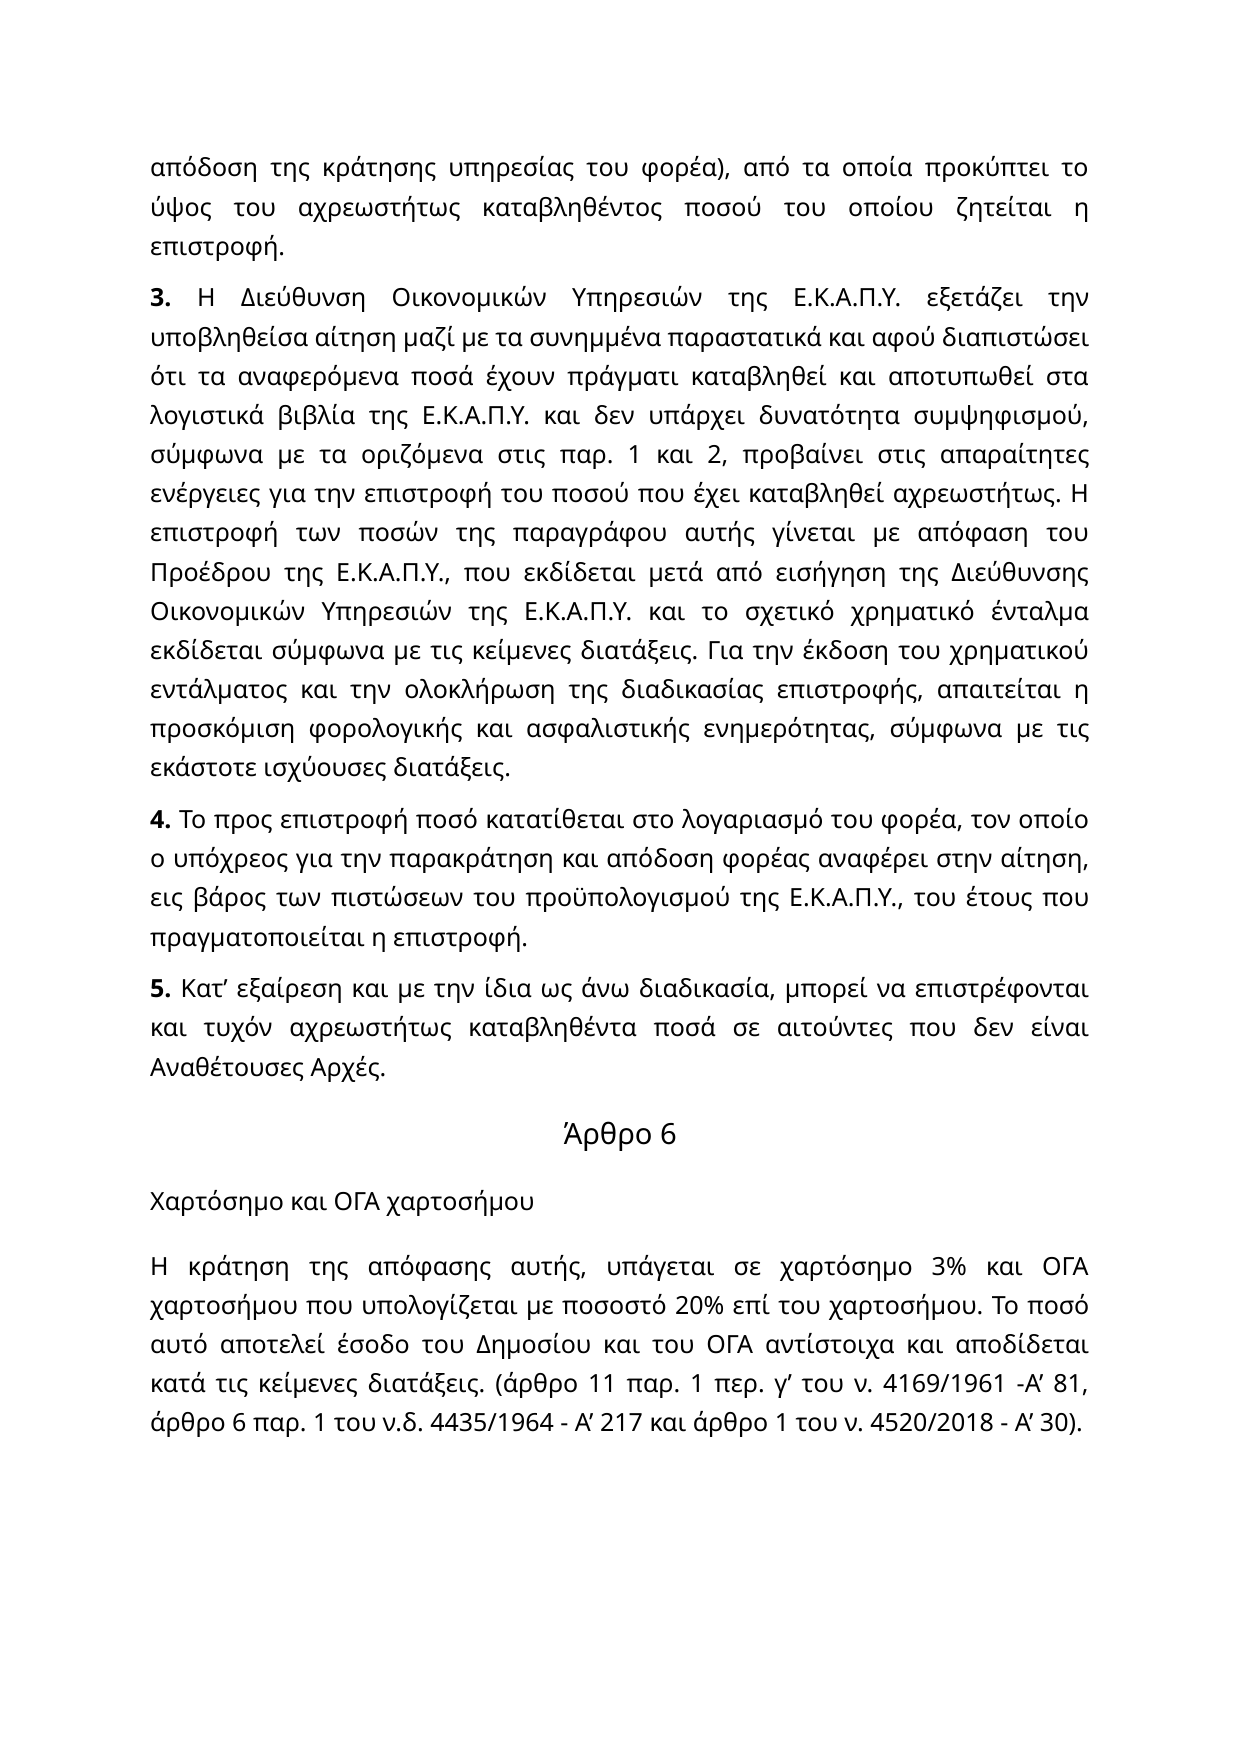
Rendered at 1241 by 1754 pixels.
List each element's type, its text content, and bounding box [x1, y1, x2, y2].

text 5. Κατ’ εξαίρεση και με την ίδια ως άνω διαδικασία, μπορεί να επιστρέφονται και τυχόν αχρεωστήτως καταβληθέντα ποσά σε αιτούντες που δεν είναι Αναθέτουσες Αρχές. [150, 971, 1090, 1083]
text 4. Το προς επιστροφή ποσό κατατίθεται στο λογαριασμό του φορέα, τον οποίο ο υπόχρεος για την παρακράτηση και απόδοση φορέας αναφέρει στην αίτηση, εις βάρος των πιστώσεων του προϋπολογισμού της Ε.Κ.Α.Π.Υ., του έτους που πραγματοποιείται η επιστροφή. [150, 802, 1090, 953]
subtitle Άρθρο 6 [150, 1113, 1090, 1153]
text Χαρτόσημο και ΟΓΑ χαρτοσήμου [150, 1184, 1090, 1218]
text Η κράτηση της απόφασης αυτής, υπάγεται σε χαρτόσημο 3% και ΟΓΑ χαρτοσήμου που υπολογίζεται με ποσοστό 20% επί του χαρτοσήμου. Το ποσό αυτό αποτελεί έσοδο του Δημοσίου και του ΟΓΑ αντίστοιχα και αποδίδεται κατά τις κείμενες διατάξεις. (άρθρο 11 παρ. 1 περ. γ’ του ν. 4169/1961 -Α’ 81, άρθρο 6 παρ. 1 του ν.δ. 4435/1964 - Α’ 217 και άρθρο 1 του ν. 4520/2018 - Α’ 30). [150, 1248, 1090, 1439]
text 3. Η Διεύθυνση Οικονομικών Υπηρεσιών της Ε.Κ.Α.Π.Υ. εξετάζει την υποβληθείσα αίτηση μαζί με τα συνημμένα παραστατικά και αφού διαπιστώσει ότι τα αναφερόμενα ποσά έχουν πράγματι καταβληθεί και αποτυπωθεί στα λογιστικά βιβλία της Ε.Κ.Α.Π.Υ. και δεν υπάρχει δυνατότητα συμψηφισμού, σύμφωνα με τα οριζόμενα στις παρ. 1 και 2, προβαίνει στις απαραίτητες ενέργειες για την επιστροφή του ποσού που έχει καταβληθεί αχρεωστήτως. Η επιστροφή των ποσών της παραγράφου αυτής γίνεται με απόφαση του Προέδρου της Ε.Κ.Α.Π.Υ., που εκδίδεται μετά από εισήγηση της Διεύθυνσης Οικονομικών Υπηρεσιών της Ε.Κ.Α.Π.Υ. και το σχετικό χρηματικό ένταλμα εκδίδεται σύμφωνα με τις κείμενες διατάξεις. Για την έκδοση του χρηματικού εντάλματος και την ολοκλήρωση της διαδικασίας επιστροφής, απαιτείται η προσκόμιση φορολογικής και ασφαλιστικής ενημερότητας, σύμφωνα με τις εκάστοτε ισχύουσες διατάξεις. [150, 280, 1090, 784]
text απόδοση της κράτησης υπηρεσίας του φορέα), από τα οποία προκύπτει το ύψος του αχρεωστήτως καταβληθέντος ποσού του οποίου ζητείται η επιστροφή. [150, 150, 1090, 262]
